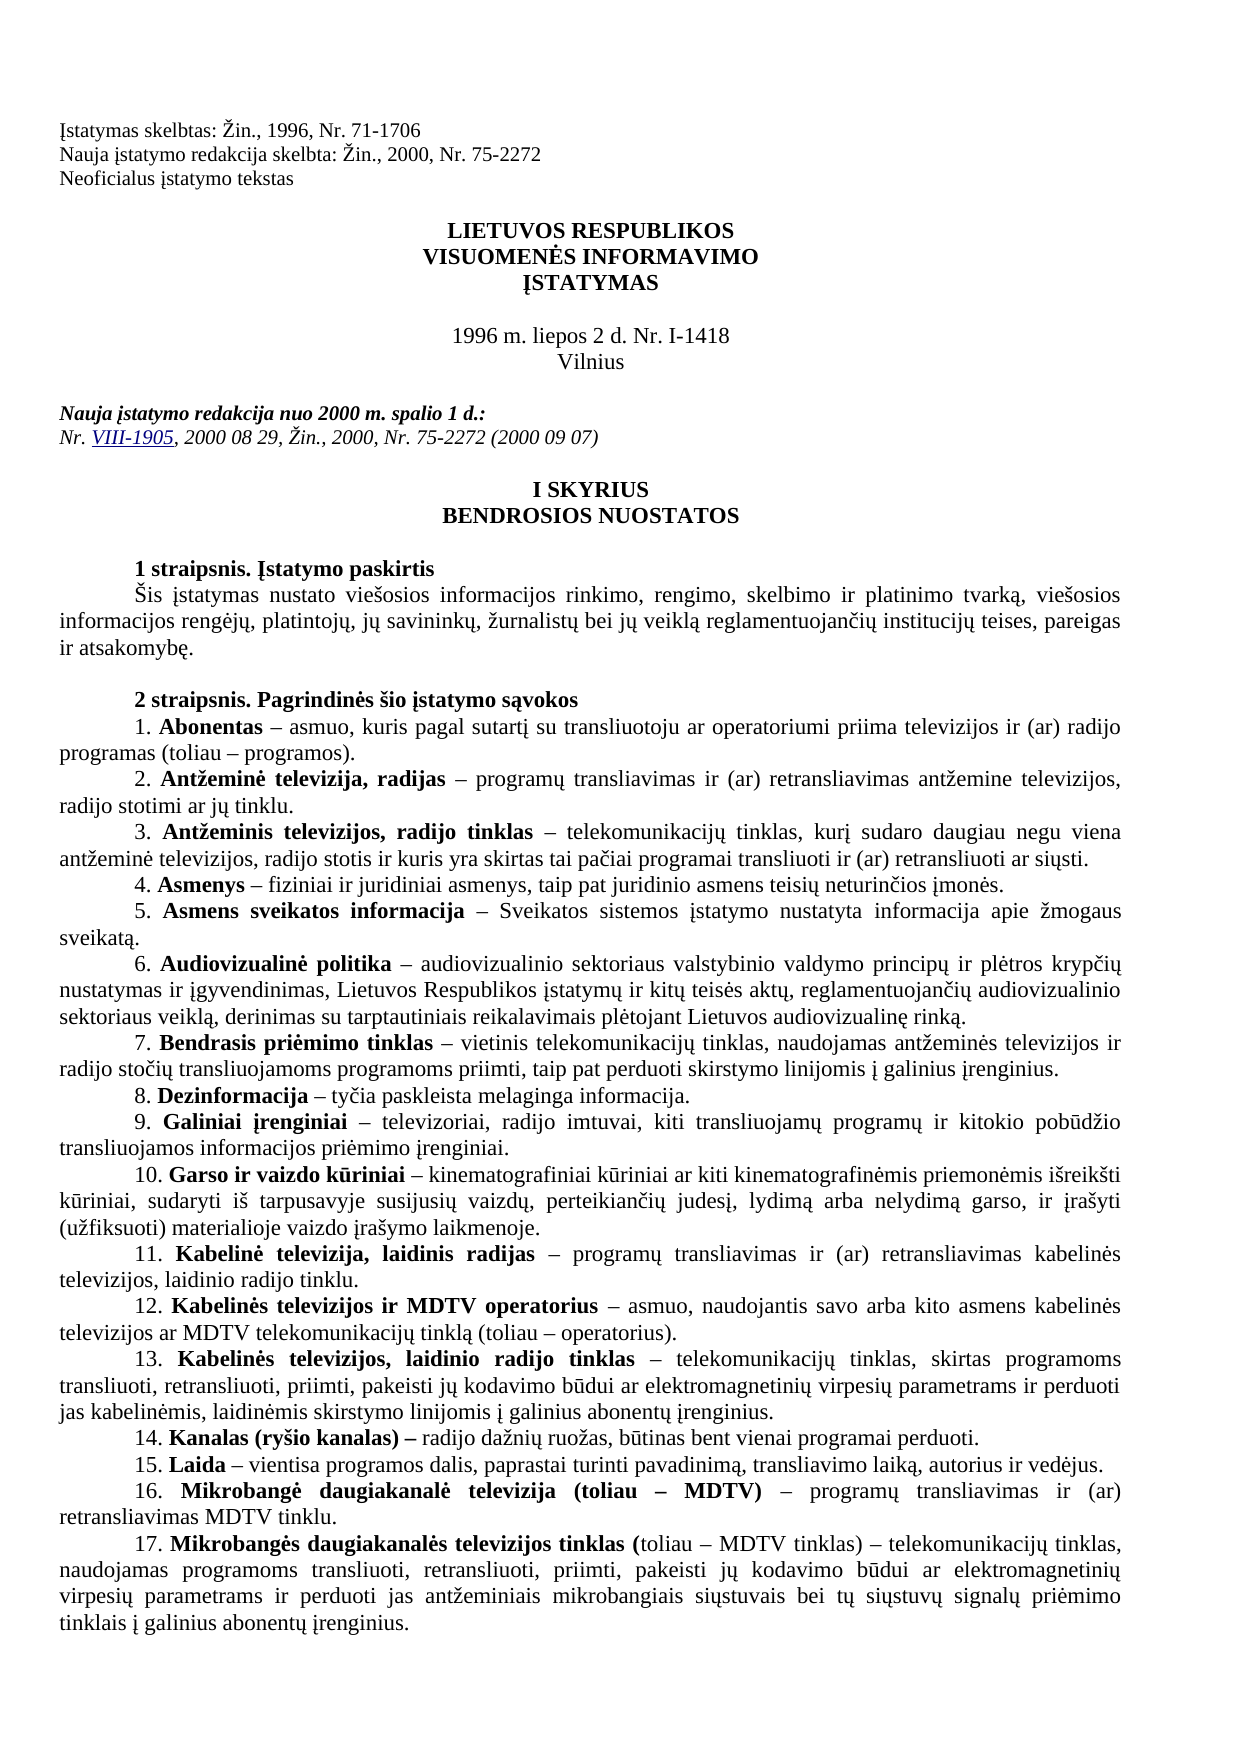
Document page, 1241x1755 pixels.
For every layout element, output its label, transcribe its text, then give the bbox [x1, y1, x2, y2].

text 2 straipsnis. Pagrindinės šio įstatymo sąvokos [59, 686, 1122, 713]
text Nauja įstatymo redakcija nuo 2000 m. spalio 1 d.: [59, 401, 1122, 425]
text 13. Kabelinės televizijos, laidinio radijo tinklas – telekomunikacijų tinklas, skirtas programoms transliuoti, retransliuoti, priimti, pakeisti jų kodavimo būdui ar elektromagnetinių virpesių parametrams ir perduoti jas kabelinėmis, laidinėmis skirstymo linijomis į galinius abonentų įrenginius. [59, 1345, 1122, 1424]
text Šis įstatymas nustato viešosios informacijos rinkimo, rengimo, skelbimo ir platinimo tvarką, viešosios informacijos rengėjų, platintojų, jų savininkų, žurnalistų bei jų veiklą reglamentuojančių institucijų teises, pareigas ir atsakomybę. [59, 581, 1122, 660]
text 15. Laida – vientisa programos dalis, paprastai turinti pavadinimą, transliavimo laiką, autorius ir vedėjus. [59, 1451, 1122, 1477]
text 1 straipsnis. Įstatymo paskirtis [59, 555, 1122, 581]
text 7. Bendrasis priėmimo tinklas – vietinis telekomunikacijų tinklas, naudojamas antžeminės televizijos ir radijo stočių transliuojamoms programoms priimti, taip pat perduoti skirstymo linijomis į galinius įrenginius. [59, 1029, 1122, 1082]
text 2. Antžeminė televizija, radijas – programų transliavimas ir (ar) retransliavimas antžemine televizijos, radijo stotimi ar jų tinklu. [59, 766, 1122, 818]
text Vilnius [59, 348, 1122, 375]
text VISUOMENĖS INFORMAVIMO [59, 243, 1122, 269]
subtitle BENDROSIOS NUOSTATOS [59, 502, 1122, 528]
text 12. Kabelinės televizijos ir MDTV operatorius – asmuo, naudojantis savo arba kito asmens kabelinės televizijos ar MDTV telekomunikacijų tinklą (toliau – operatorius). [59, 1293, 1122, 1345]
text 8. Dezinformacija – tyčia paskleista melaginga informacija. [59, 1082, 1122, 1108]
text 1996 m. liepos 2 d. Nr. I-1418 [59, 322, 1122, 348]
text ĮSTATYMAS [59, 269, 1122, 296]
subtitle I SKYRIUS [59, 476, 1122, 502]
text 6. Audiovizualinė politika – audiovizualinio sektoriaus valstybinio valdymo principų ir plėtros krypčių nustatymas ir įgyvendinimas, Lietuvos Respublikos įstatymų ir kitų teisės aktų, reglamentuojančių audiovizualinio sektoriaus veiklą, derinimas su tarptautiniais reikalavimais plėtojant Lietuvos audiovizualinę rinką. [59, 950, 1122, 1029]
text 5. Asmens sveikatos informacija – Sveikatos sistemos įstatymo nustatyta informacija apie žmogaus sveikatą. [59, 897, 1122, 950]
text 1. Abonentas – asmuo, kuris pagal sutartį su transliuotoju ar operatoriumi priima televizijos ir (ar) radijo programas (toliau – programos). [59, 713, 1122, 766]
text 9. Galiniai įrenginiai – televizoriai, radijo imtuvai, kiti transliuojamų programų ir kitokio pobūdžio transliuojamos informacijos priėmimo įrenginiai. [59, 1108, 1122, 1161]
text Įstatymas skelbtas: Žin., 1996, Nr. 71-1706 [59, 118, 1122, 142]
text 3. Antžeminis televizijos, radijo tinklas – telekomunikacijų tinklas, kurį sudaro daugiau negu viena antžeminė televizijos, radijo stotis ir kuris yra skirtas tai pačiai programai transliuoti ir (ar) retransliuoti ar siųsti. [59, 818, 1122, 871]
text Nr. VIII-1905, 2000 08 29, Žin., 2000, Nr. 75-2272 (2000 09 07) [59, 425, 1122, 449]
text LIETUVOS RESPUBLIKOS [59, 217, 1122, 243]
text 10. Garso ir vaizdo kūriniai – kinematografiniai kūriniai ar kiti kinematografinėmis priemonėmis išreikšti kūriniai, sudaryti iš tarpusavyje susijusių vaizdų, perteikiančių judesį, lydimą arba nelydimą garso, ir įrašyti (užfiksuoti) materialioje vaizdo įrašymo laikmenoje. [59, 1161, 1122, 1240]
text Nauja įstatymo redakcija skelbta: Žin., 2000, Nr. 75-2272 [59, 142, 1122, 166]
text 14. Kanalas (ryšio kanalas) – radijo dažnių ruožas, būtinas bent vienai programai perduoti. [59, 1424, 1122, 1451]
text 16. Mikrobangė daugiakanalė televizija (toliau – MDTV) – programų transliavimas ir (ar) retransliavimas MDTV tinklu. [59, 1477, 1122, 1530]
text 11. Kabelinė televizija, laidinis radijas – programų transliavimas ir (ar) retransliavimas kabelinės televizijos, laidinio radijo tinklu. [59, 1240, 1122, 1293]
text 17. Mikrobangės daugiakanalės televizijos tinklas (toliau – MDTV tinklas) – telekomunikacijų tinklas, naudojamas programoms transliuoti, retransliuoti, priimti, pakeisti jų kodavimo būdui ar elektromagnetinių virpesių parametrams ir perduoti jas antžeminiais mikrobangiais siųstuvais bei tų siųstuvų signalų priėmimo tinklais į galinius abonentų įrenginius. [59, 1530, 1122, 1635]
text Neoficialus įstatymo tekstas [59, 166, 1122, 190]
text 4. Asmenys – fiziniai ir juridiniai asmenys, taip pat juridinio asmens teisių neturinčios įmonės. [59, 871, 1122, 897]
